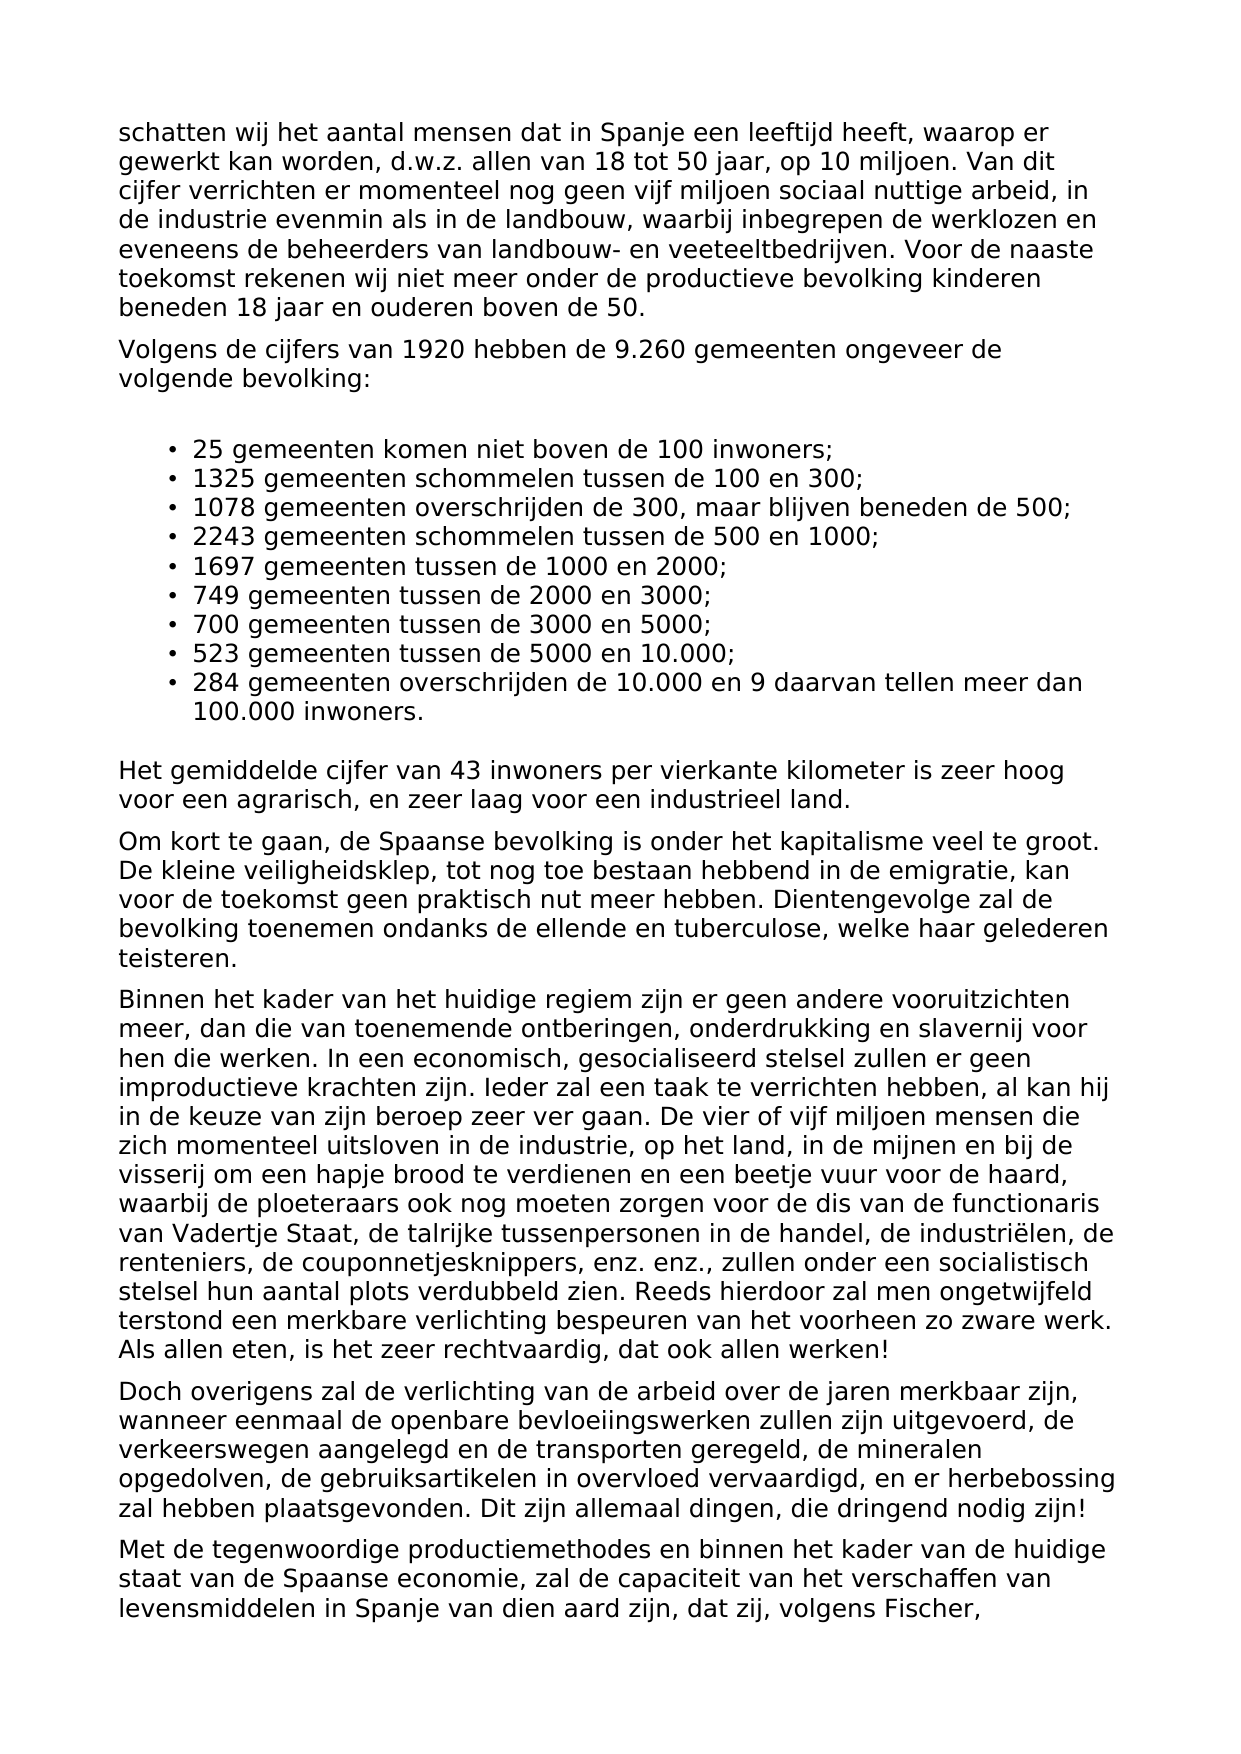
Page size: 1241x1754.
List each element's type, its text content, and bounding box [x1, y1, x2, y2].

text schatten wij het aantal mensen dat in Spanje een leeftijd heeft, waarop er gewerkt kan worden, d.w.z. allen van 18 tot 50 jaar, op 10 miljoen. Van dit cijfer verrichten er momenteel nog geen vijf miljoen sociaal nuttige arbeid, in de industrie evenmin als in de landbouw, waarbij inbegrepen de werklozen en eveneens de beheerders van landbouw- en veeteeltbedrijven. Voor de naaste toekomst rekenen wij niet meer onder de productieve bevolking kinderen beneden 18 jaar en ouderen boven de 50. [118, 118, 1122, 322]
list 284 gemeenten overschrijden de 10.000 en 9 daarvan tellen meer dan 100.000 inwoners. [177, 668, 1122, 727]
text Doch overigens zal de verlichting van de arbeid over de jaren merkbaar zijn, wanneer eenmaal de openbare bevloeiingswerken zullen zijn uitgevoerd, de verkeerswegen aangelegd en de transporten geregeld, de mineralen opgedolven, de gebruiksartikelen in overvloed vervaardigd, en er herbebossing zal hebben plaatsgevonden. Dit zijn allemaal dingen, die dringend nodig zijn! [118, 1377, 1122, 1523]
list 25 gemeenten komen niet boven de 100 inwoners; [177, 435, 1122, 464]
list 1697 gemeenten tussen de 1000 en 2000; [177, 552, 1122, 581]
text Het gemiddelde cijfer van 43 inwoners per vierkante kilometer is zeer hoog voor een agrarisch, en zeer laag voor een industrieel land. [118, 756, 1122, 814]
text Volgens de cijfers van 1920 hebben de 9.260 gemeenten ongeveer de volgende bevolking: [118, 335, 1122, 393]
list 700 gemeenten tussen de 3000 en 5000; [177, 610, 1122, 639]
list 1078 gemeenten overschrijden de 300, maar blijven beneden de 500; [177, 493, 1122, 523]
text Om kort te gaan, de Spaanse bevolking is onder het kapitalisme veel te groot. De kleine veiligheidsklep, tot nog toe bestaan hebbend in de emigratie, kan voor de toekomst geen praktisch nut meer hebben. Dientengevolge zal de bevolking toenemen ondanks de ellende en tuberculose, welke haar gelederen teisteren. [118, 827, 1122, 973]
list 749 gemeenten tussen de 2000 en 3000; [177, 581, 1122, 610]
list 2243 gemeenten schommelen tussen de 500 en 1000; [177, 523, 1122, 552]
list 1325 gemeenten schommelen tussen de 100 en 300; [177, 464, 1122, 493]
list 523 gemeenten tussen de 5000 en 10.000; [177, 639, 1122, 668]
text Binnen het kader van het huidige regiem zijn er geen andere vooruitzichten meer, dan die van toenemende ontberingen, onderdrukking en slavernij voor hen die werken. In een economisch, gesocialiseerd stelsel zullen er geen improductieve krachten zijn. Ieder zal een taak te verrichten hebben, al kan hij in de keuze van zijn beroep zeer ver gaan. De vier of vijf miljoen mensen die zich momenteel uitsloven in de industrie, op het land, in de mijnen en bij de visserij om een hapje brood te verdienen en een beetje vuur voor de haard, waarbij de ploeteraars ook nog moeten zorgen voor de dis van de functionaris van Vadertje Staat, de talrijke tussenpersonen in de handel, de industriëlen, de renteniers, de couponnetjesknippers, enz. enz., zullen onder een socialistisch stelsel hun aantal plots verdubbeld zien. Reeds hierdoor zal men ongetwijfeld terstond een merkbare verlichting bespeuren van het voorheen zo zware werk. Als allen eten, is het zeer rechtvaardig, dat ook allen werken! [118, 985, 1122, 1364]
text Met de tegenwoordige productiemethodes en binnen het kader van de huidige staat van de Spaanse economie, zal de capaciteit van het verschaffen van levensmiddelen in Spanje van dien aard zijn, dat zij, volgens Fischer, [118, 1535, 1122, 1623]
